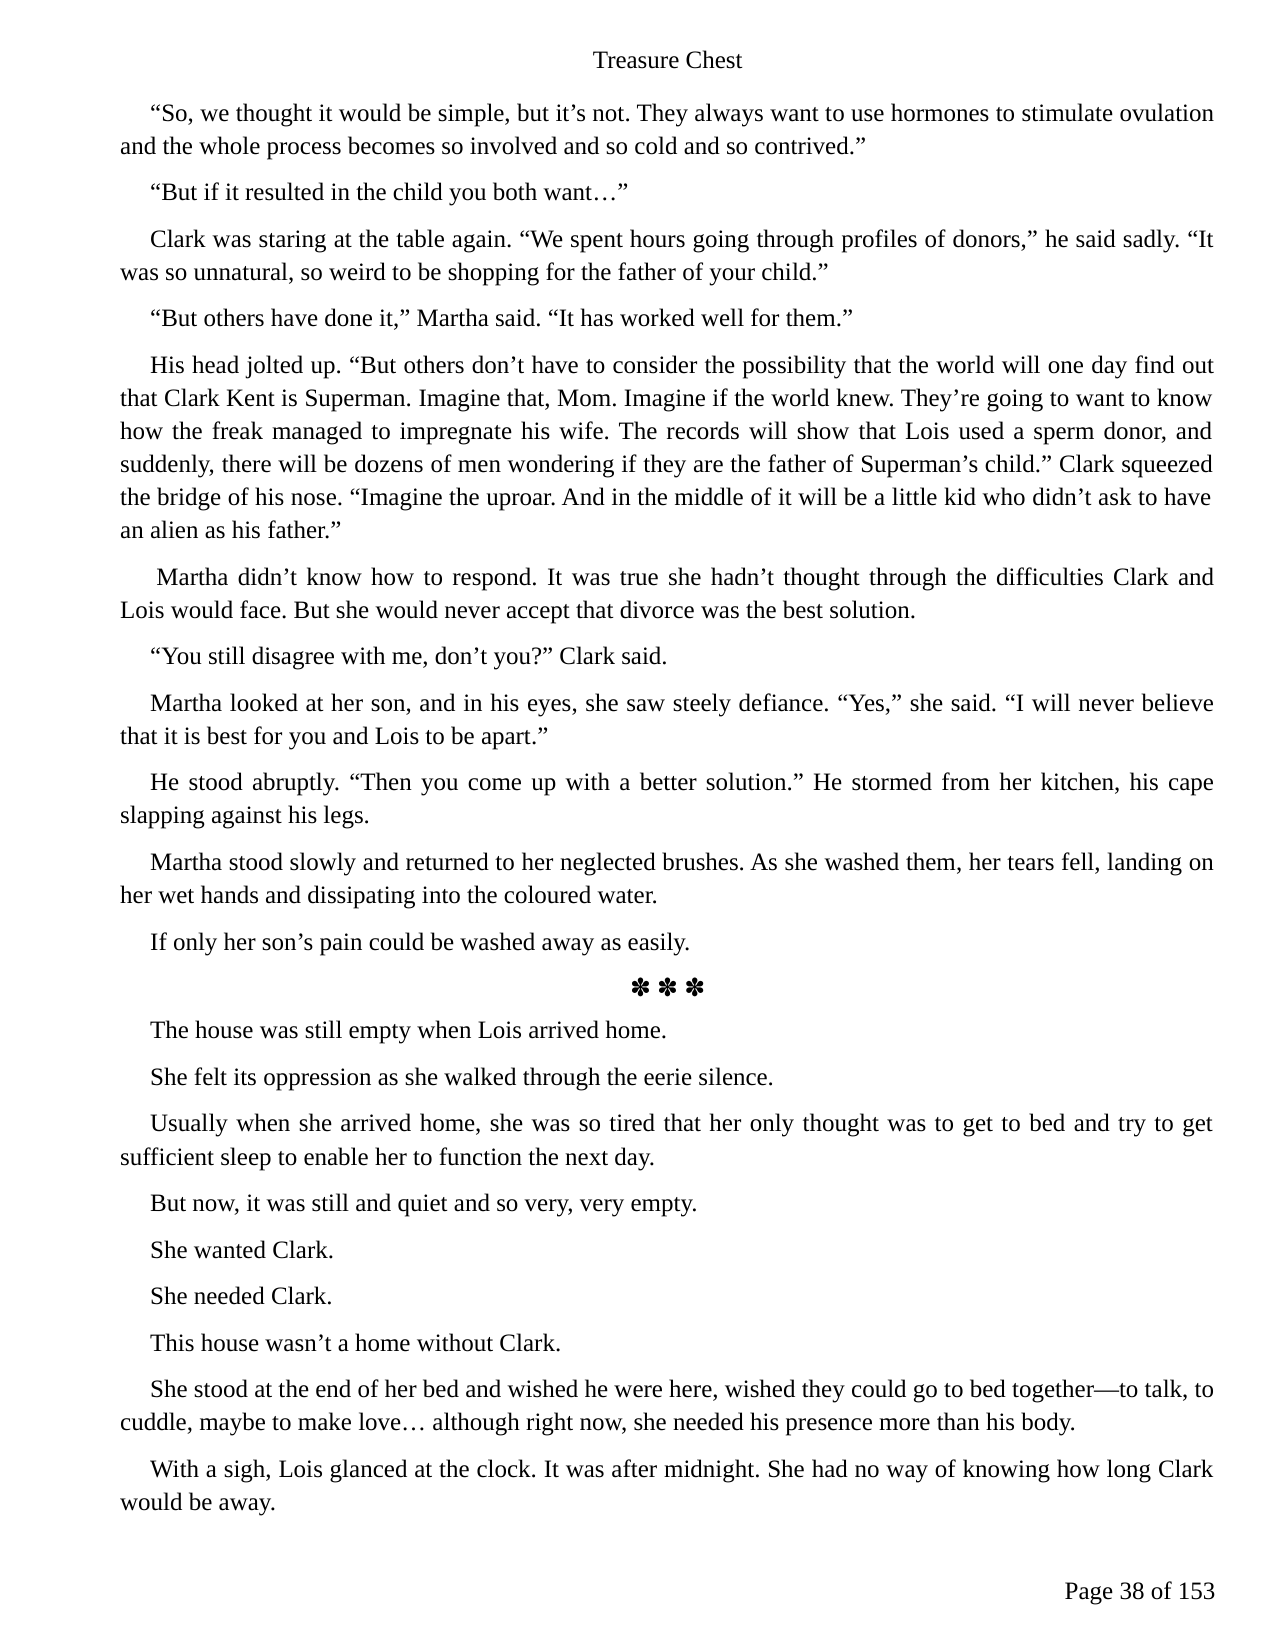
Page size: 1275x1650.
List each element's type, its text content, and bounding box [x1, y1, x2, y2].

text “So, we thought it would be simple, but it’s not. They always want to use hormones to stimulate ovulation and the whole process becomes so involved and so cold and so contrived.” [120, 98, 1215, 159]
text She felt its oppression as she walked through the eerie silence. [120, 1062, 1215, 1091]
text With a sigh, Lois glanced at the clock. It was after midnight. She had no way of knowing how long Clark would be away. [120, 1454, 1215, 1516]
text Usually when she arrived home, she was so tired that her only thought was to get to bed and try to get sufficient sleep to enable her to function the next day. [120, 1108, 1215, 1170]
text Martha looked at her son, and in his eyes, she saw steely defiance. “Yes,” she said. “I will never believe that it is best for you and Lois to be apart.” [120, 688, 1215, 749]
text He stood abruptly. “Then you come up with a better solution.” He stormed from her kitchen, his cape slapping against his legs. [120, 767, 1215, 829]
text She stood at the end of her bed and wished he were here, wished they could go to bed together—to talk, to cuddle, maybe to make love… although right now, she needed his presence more than his body. [120, 1374, 1215, 1436]
text Clark was staring at the table again. “We spent hours going through profiles of donors,” he said sadly. “It was so unnatural, so weird to be shopping for the father of your child.” [120, 224, 1215, 286]
text She needed Clark. [120, 1281, 1215, 1310]
text This house wasn’t a home without Clark. [120, 1328, 1215, 1357]
text Martha stood slowly and returned to her neglected brushes. As she washed them, her tears fell, landing on her wet hands and dissipating into the coloured water. [120, 847, 1215, 909]
text She wanted Clark. [120, 1235, 1215, 1263]
text But now, it was still and quiet and so very, very empty. [120, 1188, 1215, 1217]
text “But if it resulted in the child you both want…” [120, 177, 1215, 206]
text ✽ ✽ ✽ [120, 973, 1215, 1002]
text Martha didn’t know how to respond. It was true she hadn’t thought through the difficulties Clark and Lois would face. But she would never accept that divorce was the best solution. [120, 562, 1215, 623]
text “But others have done it,” Martha said. “It has worked well for them.” [120, 303, 1215, 332]
text The house was still empty when Lois arrived home. [120, 1015, 1215, 1044]
text “You still disagree with me, don’t you?” Clark said. [120, 641, 1215, 670]
text If only her son’s pain could be washed away as easily. [120, 927, 1215, 955]
text His head jolted up. “But others don’t have to consider the possibility that the world will one day find out that Clark Kent is Superman. Imagine that, Mom. Imagine if the world knew. They’re going to want to know how the freak managed to impregnate his wife. The records will show that Lois used a sperm donor, and suddenly, there will be dozens of men wondering if they are the father of Superman’s child.” Clark squeezed the bridge of his nose. “Imagine the uproar. And in the middle of it will be a little kid who didn’t ask to have an alien as his father.” [120, 350, 1215, 544]
